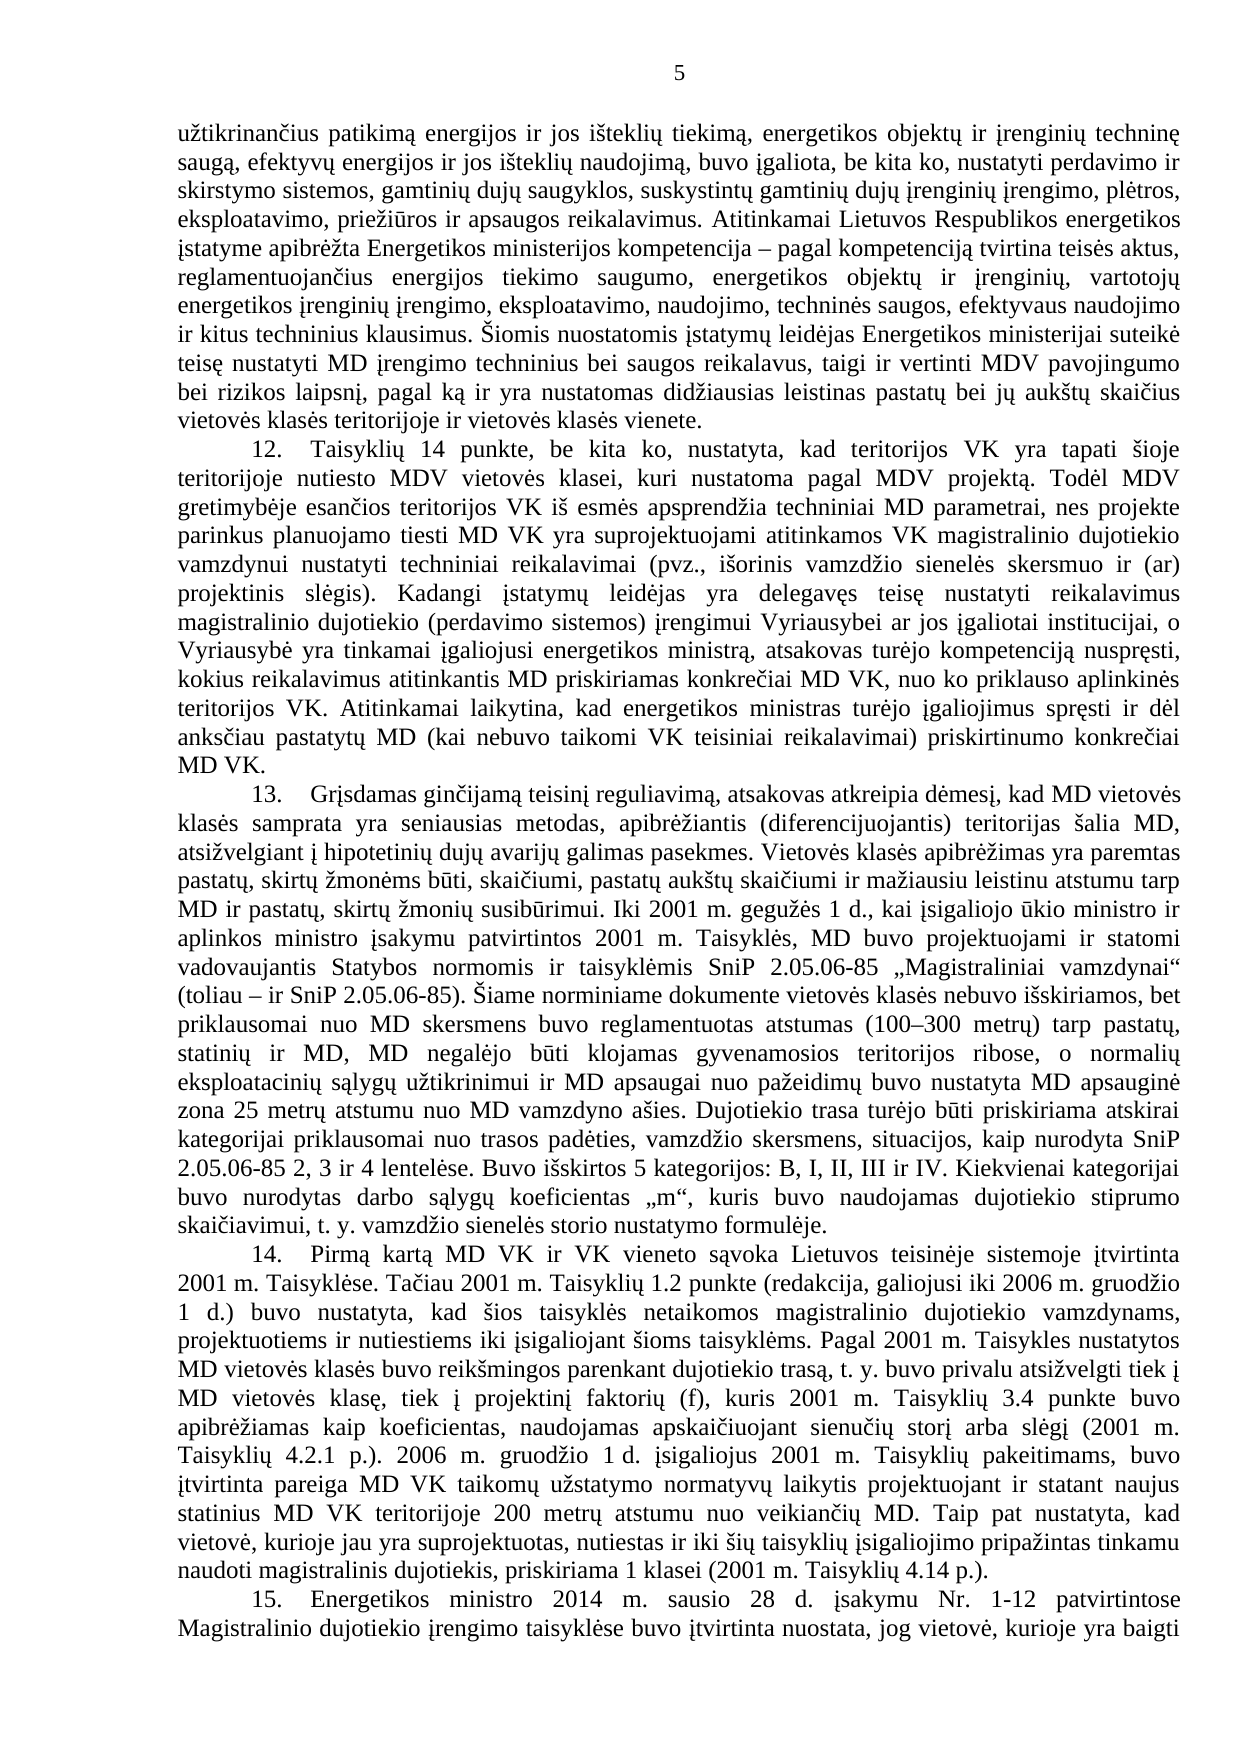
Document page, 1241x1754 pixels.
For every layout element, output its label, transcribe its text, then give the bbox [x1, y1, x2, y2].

text 14. Pirmą kartą MD VK ir VK vieneto sąvoka Lietuvos teisinėje sistemoje įtvirtinta 2001 m. Taisyklėse. Tačiau 2001 m. Taisyklių 1.2 punkte (redakcija, galiojusi iki 2006 m. gruodžio 1 d.) buvo nustatyta, kad šios taisyklės netaikomos magistralinio dujotiekio vamzdynams, projektuotiems ir nutiestiems iki įsigaliojant šioms taisyklėms. Pagal 2001 m. Taisykles nustatytos MD vietovės klasės buvo reikšmingos parenkant dujotiekio trasą, t. y. buvo privalu atsižvelgti tiek į MD vietovės klasę, tiek į projektinį faktorių (f), kuris 2001 m. Taisyklių 3.4 punkte buvo apibrėžiamas kaip koeficientas, naudojamas apskaičiuojant sienučių storį arba slėgį (2001 m. Taisyklių 4.2.1 p.). 2006 m. gruodžio 1 d. įsigaliojus 2001 m. Taisyklių pakeitimams, buvo įtvirtinta pareiga MD VK taikomų užstatymo normatyvų laikytis projektuojant ir statant naujus statinius MD VK teritorijoje 200 metrų atstumu nuo veikiančių MD. Taip pat nustatyta, kad vietovė, kurioje jau yra suprojektuotas, nutiestas ir iki šių taisyklių įsigaliojimo pripažintas tinkamu naudoti magistralinis dujotiekis, priskiriama 1 klasei (2001 m. Taisyklių 4.14 p.). [177, 1239, 1181, 1584]
text 13. Grįsdamas ginčijamą teisinį reguliavimą, atsakovas atkreipia dėmesį, kad MD vietovės klasės samprata yra seniausias metodas, apibrėžiantis (diferencijuojantis) teritorijas šalia MD, atsižvelgiant į hipotetinių dujų avarijų galimas pasekmes. Vietovės klasės apibrėžimas yra paremtas pastatų, skirtų žmonėms būti, skaičiumi, pastatų aukštų skaičiumi ir mažiausiu leistinu atstumu tarp MD ir pastatų, skirtų žmonių susibūrimui. Iki 2001 m. gegužės 1 d., kai įsigaliojo ūkio ministro ir aplinkos ministro įsakymu patvirtintos 2001 m. Taisyklės, MD buvo projektuojami ir statomi vadovaujantis Statybos normomis ir taisyklėmis SniP 2.05.06-85 „Magistraliniai vamzdynai“ (toliau – ir SniP 2.05.06-85). Šiame norminiame dokumente vietovės klasės nebuvo išskiriamos, bet priklausomai nuo MD skersmens buvo reglamentuotas atstumas (100–300 metrų) tarp pastatų, statinių ir MD, MD negalėjo būti klojamas gyvenamosios teritorijos ribose, o normalių eksploatacinių sąlygų užtikrinimui ir MD apsaugai nuo pažeidimų buvo nustatyta MD apsauginė zona 25 metrų atstumu nuo MD vamzdyno ašies. Dujotiekio trasa turėjo būti priskiriama atskirai kategorijai priklausomai nuo trasos padėties, vamzdžio skersmens, situacijos, kaip nurodyta SniP 2.05.06-85 2, 3 ir 4 lentelėse. Buvo išskirtos 5 kategorijos: B, I, II, III ir IV. Kiekvienai kategorijai buvo nurodytas darbo sąlygų koeficientas „m“, kuris buvo naudojamas dujotiekio stiprumo skaičiavimui, t. y. vamzdžio sienelės storio nustatymo formulėje. [177, 779, 1181, 1239]
text 15. Energetikos ministro 2014 m. sausio 28 d. įsakymu Nr. 1-12 patvirtintose Magistralinio dujotiekio įrengimo taisyklėse buvo įtvirtinta nuostata, jog vietovė, kurioje yra baigti [177, 1584, 1181, 1642]
text užtikrinančius patikimą energijos ir jos išteklių tiekimą, energetikos objektų ir įrenginių techninę saugą, efektyvų energijos ir jos išteklių naudojimą, buvo įgaliota, be kita ko, nustatyti perdavimo ir skirstymo sistemos, gamtinių dujų saugyklos, suskystintų gamtinių dujų įrenginių įrengimo, plėtros, eksploatavimo, priežiūros ir apsaugos reikalavimus. Atitinkamai Lietuvos Respublikos energetikos įstatyme apibrėžta Energetikos ministerijos kompetencija – pagal kompetenciją tvirtina teisės aktus, reglamentuojančius energijos tiekimo saugumo, energetikos objektų ir įrenginių, vartotojų energetikos įrenginių įrengimo, eksploatavimo, naudojimo, techninės saugos, efektyvaus naudojimo ir kitus techninius klausimus. Šiomis nuostatomis įstatymų leidėjas Energetikos ministerijai suteikė teisę nustatyti MD įrengimo techninius bei saugos reikalavus, taigi ir vertinti MDV pavojingumo bei rizikos laipsnį, pagal ką ir yra nustatomas didžiausias leistinas pastatų bei jų aukštų skaičius vietovės klasės teritorijoje ir vietovės klasės vienete. [177, 118, 1181, 434]
text 12. Taisyklių 14 punkte, be kita ko, nustatyta, kad teritorijos VK yra tapati šioje teritorijoje nutiesto MDV vietovės klasei, kuri nustatoma pagal MDV projektą. Todėl MDV gretimybėje esančios teritorijos VK iš esmės apsprendžia techniniai MD parametrai, nes projekte parinkus planuojamo tiesti MD VK yra suprojektuojami atitinkamos VK magistralinio dujotiekio vamzdynui nustatyti techniniai reikalavimai (pvz., išorinis vamzdžio sienelės skersmuo ir (ar) projektinis slėgis). Kadangi įstatymų leidėjas yra delegavęs teisę nustatyti reikalavimus magistralinio dujotiekio (perdavimo sistemos) įrengimui Vyriausybei ar jos įgaliotai institucijai, o Vyriausybė yra tinkamai įgaliojusi energetikos ministrą, atsakovas turėjo kompetenciją nuspręsti, kokius reikalavimus atitinkantis MD priskiriamas konkrečiai MD VK, nuo ko priklauso aplinkinės teritorijos VK. Atitinkamai laikytina, kad energetikos ministras turėjo įgaliojimus spręsti ir dėl anksčiau pastatytų MD (kai nebuvo taikomi VK teisiniai reikalavimai) priskirtinumo konkrečiai MD VK. [177, 434, 1181, 779]
